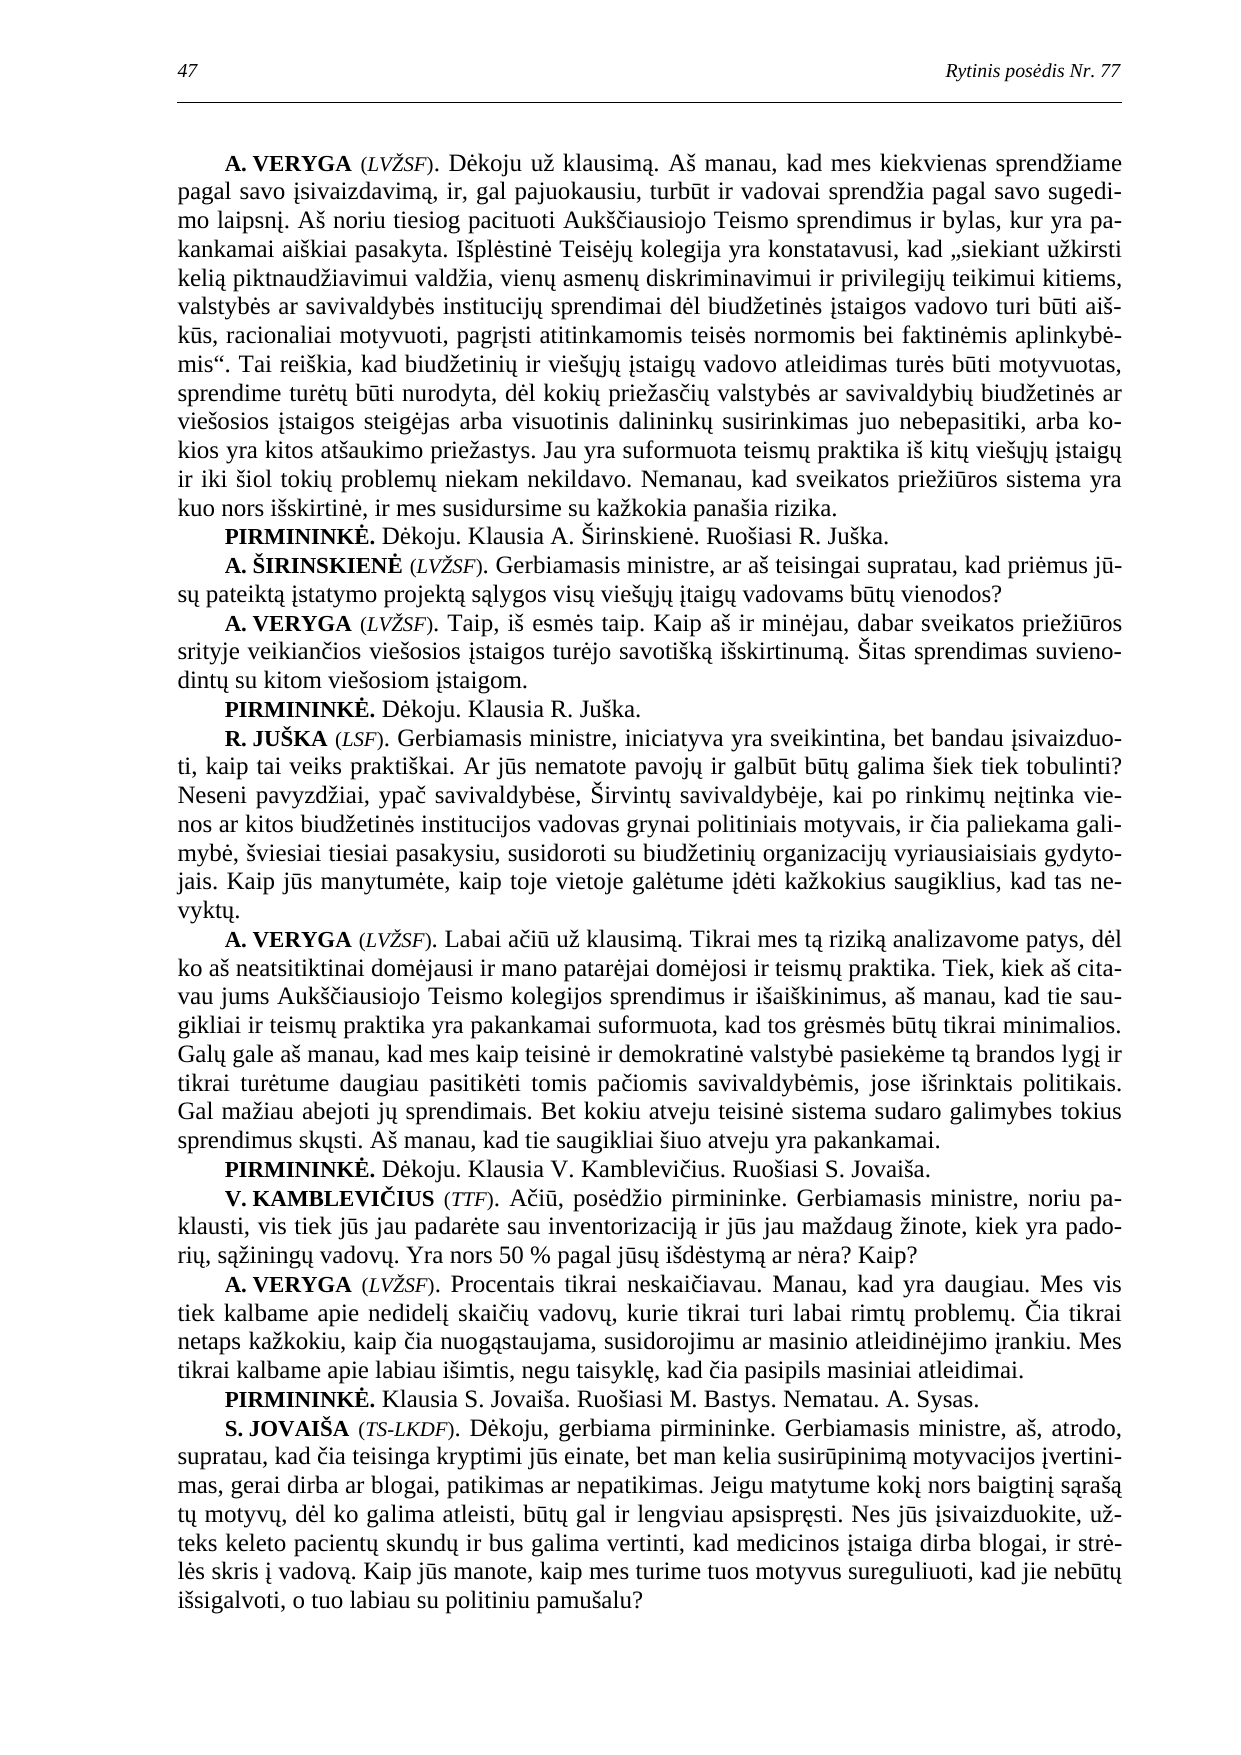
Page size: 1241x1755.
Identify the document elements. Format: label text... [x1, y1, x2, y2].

text PIRMININKĖ. Klau­sia S. Jo­vai­ša. Ruo­šia­si M. Bas­tys. Ne­ma­tau. A. Sy­sas. [177, 1384, 1122, 1413]
text PIRMININKĖ. Dė­ko­ju. Klau­sia V. Kam­ble­vi­čius. Ruo­šia­si S. Jo­vai­ša. [177, 1154, 1122, 1183]
text V. KAMBLEVIČIUS (TTF). Ačiū, po­sė­džio pir­mi­nin­ke. Ger­bia­ma­sis mi­nist­re, no­riu pa­klaus­ti, vis tiek jūs jau pa­da­rė­te sau in­ven­to­ri­za­ci­ją ir jūs jau maž­daug ži­no­te, kiek yra pa­do­rių, są­ži­nin­gų va­do­vų. Yra nors 50 % pa­gal jū­sų iš­dės­ty­mą ar nė­ra? Kaip? [177, 1183, 1122, 1269]
text R. JUŠKA (LSF). Ger­bia­ma­sis mi­nist­re, ini­cia­ty­va yra svei­kin­ti­na, bet ban­dau įsi­vaiz­duo­ti, kaip tai veiks prak­tiš­kai. Ar jūs ne­ma­to­te pa­vo­jų ir gal­būt bū­tų ga­li­ma šiek tiek to­bu­lin­ti? Ne­se­ni pa­vyz­džiai, ypač sa­vi­val­dy­bė­se, Šir­vin­tų sa­vi­val­dy­bė­je, kai po rin­ki­mų ne­įtin­ka vie­nos ar ki­tos biu­dže­ti­nės ins­ti­tu­ci­jos va­do­vas gry­nai po­li­ti­niais mo­ty­vais, ir čia pa­lie­ka­ma ga­li­my­bė, švie­siai tie­siai pa­sa­ky­siu, su­si­do­ro­ti su biu­dže­ti­nių or­ga­ni­za­ci­jų vy­riau­siai­siais gy­dy­to­jais. Kaip jūs ma­ny­tu­mė­te, kaip to­je vie­to­je ga­lė­tu­me įdė­ti kaž­ko­kius sau­gik­lius, kad tas ne­vyk­tų. [177, 723, 1122, 924]
text A. ŠIRINSKIENĖ (LVŽSF). Ger­bia­ma­sis mi­nist­re, ar aš tei­sin­gai su­pra­tau, kad pri­ėmus jū­sų pa­teik­tą įsta­ty­mo pro­jek­tą są­ly­gos vi­sų vie­šų­jų įtai­gų va­do­vams bū­tų vie­no­dos? [177, 550, 1122, 608]
text PIRMININKĖ. Dė­ko­ju. Klau­sia R. Juš­ka. [177, 694, 1122, 723]
text S. JOVAIŠA (TS-LKDF). Dė­ko­ju, ger­bia­ma pir­mi­nin­ke. Ger­bia­ma­sis mi­nist­re, aš, at­ro­do, su­pra­tau, kad čia tei­sin­ga kryp­ti­mi jūs ei­na­te, bet man ke­lia su­si­rū­pi­ni­mą mo­ty­va­ci­jos įver­ti­ni­mas, ge­rai dir­ba ar blo­gai, pa­ti­ki­mas ar ne­pa­ti­ki­mas. Jei­gu ma­ty­tu­me ko­kį nors baig­ti­nį są­ra­šą tų mo­ty­vų, dėl ko ga­li­ma at­leis­ti, bū­tų gal ir leng­viau ap­si­spręs­ti. Nes jūs įsi­vaiz­duo­ki­te, už­teks ke­le­to pa­cien­tų skun­dų ir bus ga­li­ma ver­tin­ti, kad me­di­ci­nos įstai­ga dir­ba blo­gai, ir strė­lės skris į va­do­vą. Kaip jūs ma­no­te, kaip mes tu­ri­me tuos mo­ty­vus su­re­gu­liuo­ti, kad jie ne­bū­tų iš­si­gal­vo­ti, o tuo la­biau su po­li­ti­niu pa­mu­ša­lu? [177, 1413, 1122, 1614]
text PIRMININKĖ. Dė­ko­ju. Klau­sia A. Ši­rins­kie­nė. Ruo­šia­si R. Juš­ka. [177, 521, 1122, 550]
text A. VERYGA (LVŽSF). Taip, iš es­mės taip. Kaip aš ir mi­nė­jau, da­bar svei­ka­tos prie­žiū­ros sri­ty­je vei­kian­čios vie­šo­sios įstai­gos tu­rė­jo sa­vo­tiš­ką iš­skir­ti­nu­mą. Ši­tas spren­di­mas su­vie­no­din­tų su ki­tom vie­šo­siom įstai­gom. [177, 608, 1122, 694]
text A. VERYGA (LVŽSF). Pro­cen­tais tik­rai ne­skai­čia­vau. Ma­nau, kad yra dau­giau. Mes vis tiek kal­ba­me apie ne­di­de­lį skai­čių va­do­vų, ku­rie tik­rai tu­ri la­bai rim­tų pro­ble­mų. Čia tik­rai ne­taps kaž­ko­kiu, kaip čia nuo­gąs­tau­ja­ma, su­si­do­ro­ji­mu ar ma­si­nio at­lei­di­nė­ji­mo įran­kiu. Mes tik­rai kal­ba­me apie la­biau iš­im­tis, ne­gu tai­syk­lę, kad čia pa­si­pils ma­si­niai at­lei­di­mai. [177, 1269, 1122, 1384]
text A. VERYGA (LVŽSF). La­bai ačiū už klau­si­mą. Tik­rai mes tą ri­zi­ką ana­li­za­vo­me pa­tys, dėl ko aš ne­at­si­tik­ti­nai do­mė­jau­si ir ma­no pa­ta­rė­jai do­mė­jo­si ir teis­mų prak­ti­ka. Tiek, kiek aš ci­ta­vau jums Aukš­čiau­sio­jo Teis­mo ko­le­gi­jos spren­di­mus ir iš­aiš­ki­ni­mus, aš ma­nau, kad tie sau­gik­liai ir teis­mų prak­ti­ka yra pa­kan­ka­mai su­for­muo­ta, kad tos grės­mės bū­tų tik­rai mi­ni­ma­lios. Ga­lų ga­le aš ma­nau, kad mes kaip tei­si­nė ir de­mo­kra­tinė vals­ty­bė pa­sie­kė­me tą bran­dos ly­gį ir tik­rai tu­rė­tu­me dau­giau pa­si­ti­kė­ti to­mis pa­čio­mis sa­vi­val­dy­bė­mis, jo­se iš­rink­tais po­li­ti­kais. Gal ma­žiau abe­jo­ti jų spren­di­mais. Bet ko­kiu at­ve­ju tei­si­nė sis­te­ma su­da­ro ga­li­my­bes to­kius spren­di­mus skųs­ti. Aš ma­nau, kad tie sau­gik­liai šiuo at­ve­ju yra pa­kan­ka­mai. [177, 924, 1122, 1154]
text A. VERYGA (LVŽSF). Dė­ko­ju už klau­si­mą. Aš ma­nau, kad mes kiek­vie­nas spren­džia­me pa­gal sa­vo įsi­vaiz­da­vi­mą, ir, gal pa­juo­kau­siu, tur­būt ir va­do­vai spren­džia pa­gal sa­vo su­ge­di­mo laips­nį. Aš no­riu tie­siog pa­ci­tuo­ti Aukš­čiau­sio­jo Teis­mo spren­di­mus ir by­las, kur yra pa­kan­ka­mai aiš­kiai pa­sa­ky­ta. Iš­plės­ti­nė Tei­sė­jų ko­le­gi­ja yra kon­sta­ta­vu­si, kad „sie­kiant už­kirs­ti ke­lią pik­tnau­džia­vi­mui val­džia, vie­nų as­me­nų dis­kri­mi­na­vi­mui ir pri­vi­le­gi­jų tei­ki­mui ki­tiems, vals­ty­bės ar sa­vi­val­dy­bės ins­ti­tu­ci­jų spren­di­mai dėl biu­dže­ti­nės įstai­gos va­do­vo tu­ri bū­ti aiš­kūs, ra­cio­na­liai mo­ty­vuo­ti, pa­grįs­ti ati­tin­ka­mo­mis tei­sės nor­mo­mis bei fak­ti­nė­mis ap­lin­ky­bė­mis“. Tai reiš­kia, kad biu­dže­ti­nių ir vie­šų­jų įstai­gų va­do­vo at­lei­di­mas tu­rės bū­ti mo­ty­vuo­tas, spren­di­me tu­rė­tų bū­ti nu­ro­dy­ta, dėl ko­kių prie­žas­čių vals­ty­bės ar sa­vi­val­dy­bių biu­dže­ti­nės ar vie­šo­sios įstai­gos stei­gė­jas ar­ba vi­suo­ti­nis da­li­nin­kų su­si­rin­ki­mas juo ne­be­pa­si­ti­ki, ar­ba ko­kios yra ki­tos at­šau­ki­mo prie­žas­tys. Jau yra su­for­muo­ta teis­mų prak­ti­ka iš ki­tų vie­šų­jų įstai­gų ir iki šiol to­kių pro­ble­mų nie­kam ne­kil­da­vo. Ne­ma­nau, kad svei­ka­tos prie­žiū­ros sis­te­ma yra kuo nors iš­skir­ti­nė, ir mes su­si­dur­si­me su kaž­ko­kia pa­na­šia ri­zi­ka. [177, 148, 1122, 521]
